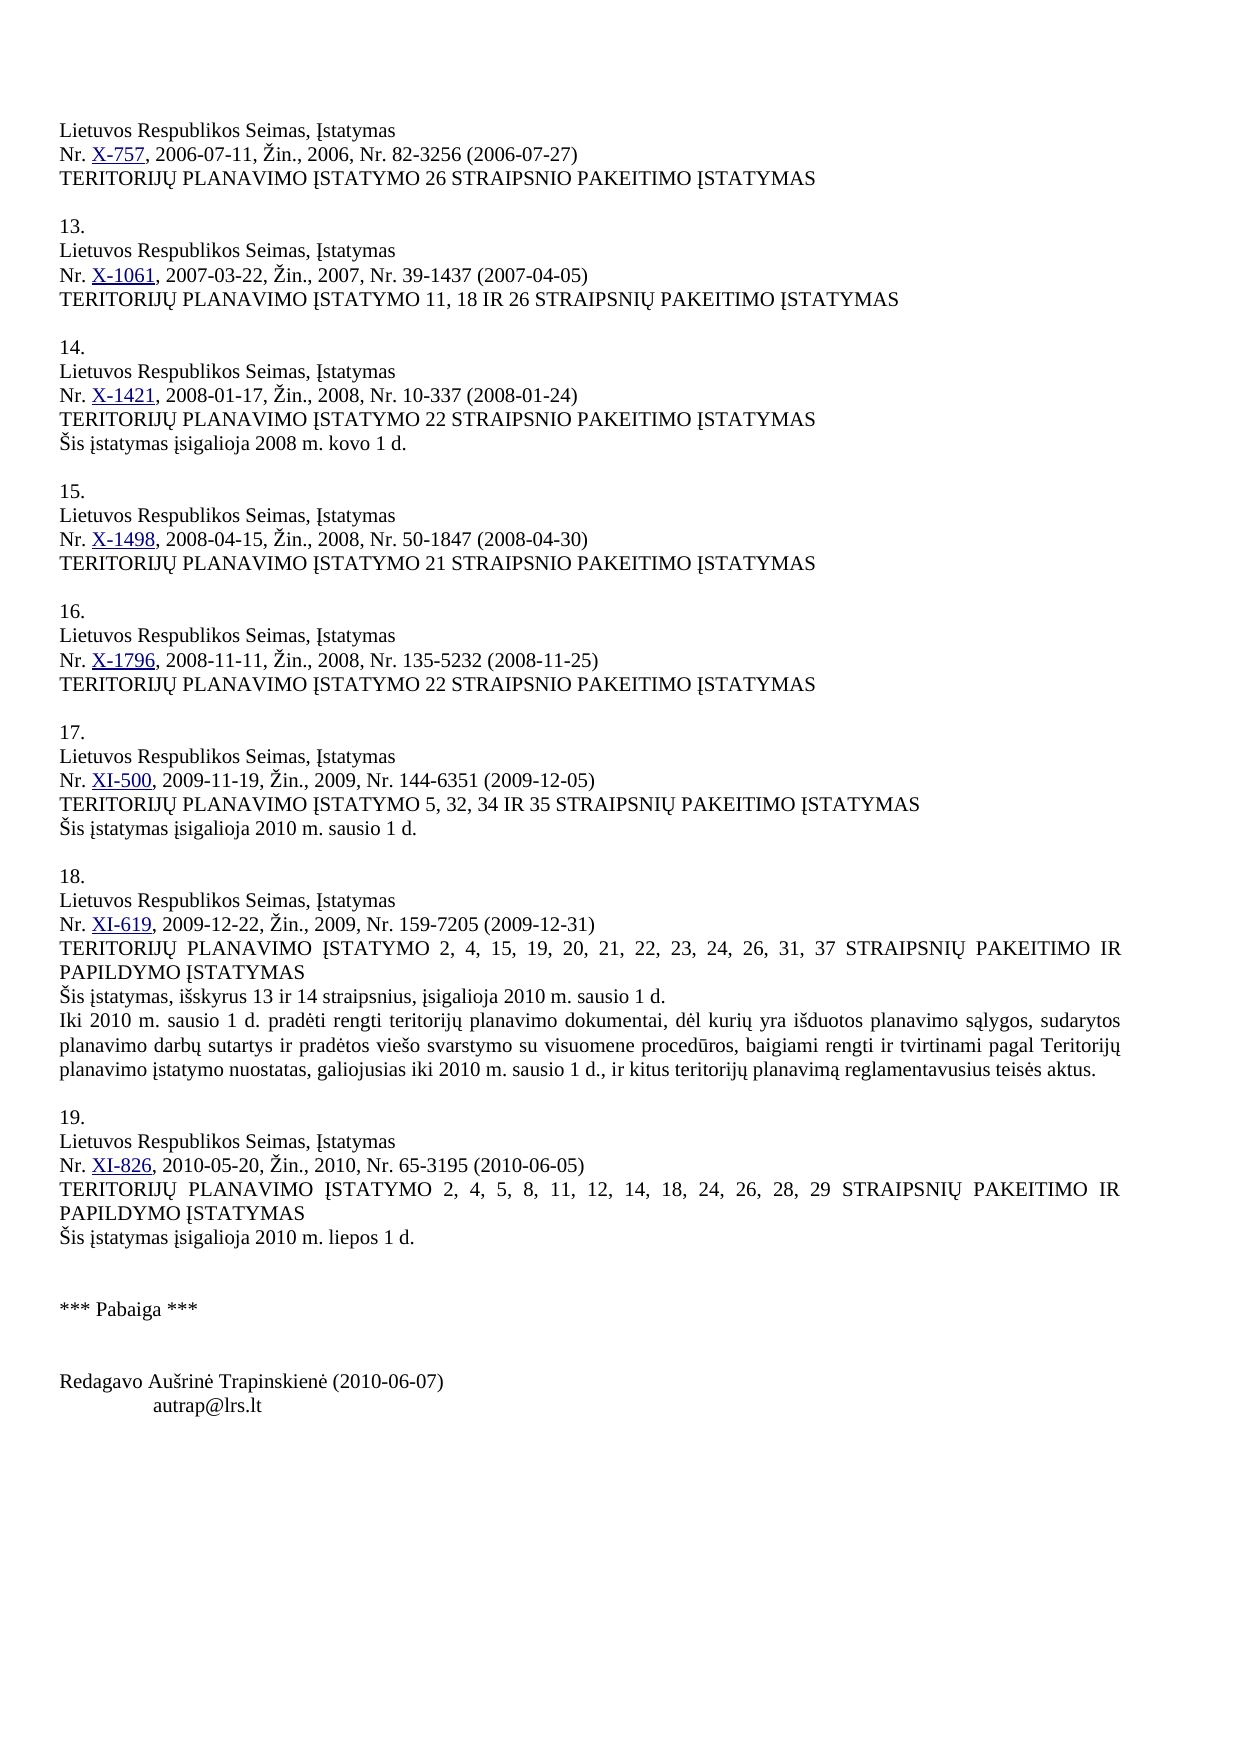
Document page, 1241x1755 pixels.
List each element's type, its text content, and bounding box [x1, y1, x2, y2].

text Šis įstatymas įsigalioja 2010 m. liepos 1 d. [59, 1225, 1122, 1249]
text TERITORIJŲ PLANAVIMO ĮSTATYMO 22 STRAIPSNIO PAKEITIMO ĮSTATYMAS [59, 672, 1122, 696]
text 16. [59, 599, 1122, 623]
text Nr. X-1421, 2008-01-17, Žin., 2008, Nr. 10-337 (2008-01-24) [59, 383, 1122, 407]
text Nr. XI-826, 2010-05-20, Žin., 2010, Nr. 65-3195 (2010-06-05) [59, 1153, 1122, 1177]
text Lietuvos Respublikos Seimas, Įstatymas [59, 118, 1122, 142]
text *** Pabaiga *** [59, 1297, 1122, 1321]
text 19. [59, 1105, 1122, 1129]
text Lietuvos Respublikos Seimas, Įstatymas [59, 359, 1122, 383]
text 17. [59, 720, 1122, 744]
text TERITORIJŲ PLANAVIMO ĮSTATYMO 26 STRAIPSNIO PAKEITIMO ĮSTATYMAS [59, 166, 1122, 190]
text Lietuvos Respublikos Seimas, Įstatymas [59, 623, 1122, 647]
text 18. [59, 864, 1122, 888]
text Nr. X-1061, 2007-03-22, Žin., 2007, Nr. 39-1437 (2007-04-05) [59, 262, 1122, 287]
text TERITORIJŲ PLANAVIMO ĮSTATYMO 21 STRAIPSNIO PAKEITIMO ĮSTATYMAS [59, 551, 1122, 575]
text 15. [59, 479, 1122, 503]
text Nr. XI-500, 2009-11-19, Žin., 2009, Nr. 144-6351 (2009-12-05) [59, 768, 1122, 792]
text Lietuvos Respublikos Seimas, Įstatymas [59, 1129, 1122, 1153]
text Nr. XI-619, 2009-12-22, Žin., 2009, Nr. 159-7205 (2009-12-31) [59, 912, 1122, 936]
text TERITORIJŲ PLANAVIMO ĮSTATYMO 11, 18 IR 26 STRAIPSNIŲ PAKEITIMO ĮSTATYMAS [59, 287, 1122, 311]
text Šis įstatymas įsigalioja 2008 m. kovo 1 d. [59, 431, 1122, 455]
text 14. [59, 335, 1122, 359]
text TERITORIJŲ PLANAVIMO ĮSTATYMO 5, 32, 34 IR 35 STRAIPSNIŲ PAKEITIMO ĮSTATYMAS [59, 792, 1122, 816]
text Nr. X-1796, 2008-11-11, Žin., 2008, Nr. 135-5232 (2008-11-25) [59, 647, 1122, 672]
text Lietuvos Respublikos Seimas, Įstatymas [59, 888, 1122, 912]
text Šis įstatymas įsigalioja 2010 m. sausio 1 d. [59, 816, 1122, 840]
text Nr. X-757, 2006-07-11, Žin., 2006, Nr. 82-3256 (2006-07-27) [59, 142, 1122, 166]
text TERITORIJŲ PLANAVIMO ĮSTATYMO 2, 4, 15, 19, 20, 21, 22, 23, 24, 26, 31, 37 STRAIPSNIŲ PAKEITIMO IR PAPILDYMO ĮSTATYMAS [59, 936, 1122, 984]
text Lietuvos Respublikos Seimas, Įstatymas [59, 503, 1122, 527]
text Šis įstatymas, išskyrus 13 ir 14 straipsnius, įsigalioja 2010 m. sausio 1 d. [59, 984, 1122, 1008]
text Redagavo Aušrinė Trapinskienė (2010-06-07) [59, 1369, 1122, 1393]
text Nr. X-1498, 2008-04-15, Žin., 2008, Nr. 50-1847 (2008-04-30) [59, 527, 1122, 551]
text Iki 2010 m. sausio 1 d. pradėti rengti teritorijų planavimo dokumentai, dėl kurių yra išduotos planavimo sąlygos, sudarytos planavimo darbų sutartys ir pradėtos viešo svarstymo su visuomene procedūros, baigiami rengti ir tvirtinami pagal Teritorijų planavimo įstatymo nuostatas, galiojusias iki 2010 m. sausio 1 d., ir kitus teritorijų planavimą reglamentavusius teisės aktus. [59, 1008, 1122, 1081]
text TERITORIJŲ PLANAVIMO ĮSTATYMO 2, 4, 5, 8, 11, 12, 14, 18, 24, 26, 28, 29 STRAIPSNIŲ PAKEITIMO IR PAPILDYMO ĮSTATYMAS [59, 1177, 1122, 1225]
text autrap@lrs.lt [59, 1393, 1122, 1417]
text Lietuvos Respublikos Seimas, Įstatymas [59, 238, 1122, 262]
text TERITORIJŲ PLANAVIMO ĮSTATYMO 22 STRAIPSNIO PAKEITIMO ĮSTATYMAS [59, 407, 1122, 431]
text 13. [59, 214, 1122, 238]
text Lietuvos Respublikos Seimas, Įstatymas [59, 744, 1122, 768]
